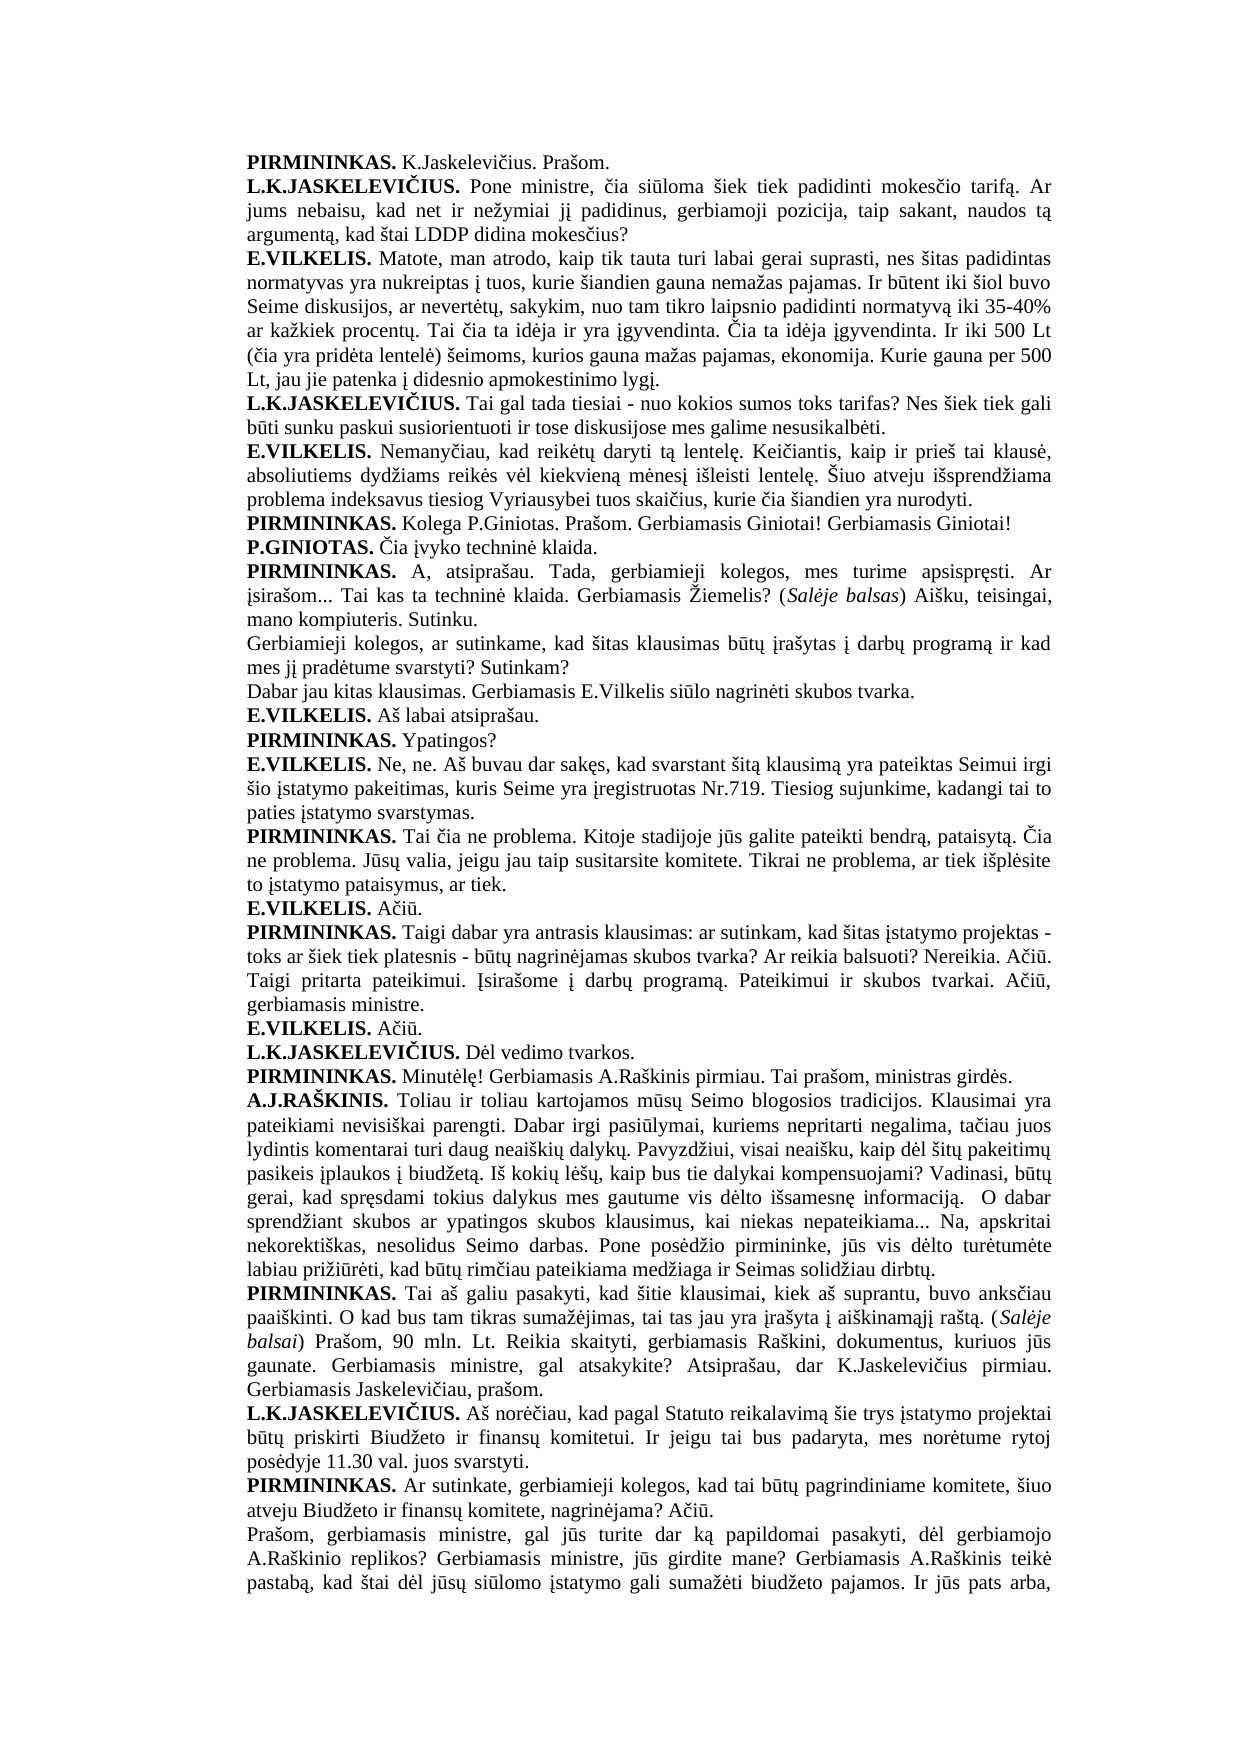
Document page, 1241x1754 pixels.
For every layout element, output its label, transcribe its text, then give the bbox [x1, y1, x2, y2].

text L.K.JASKELEVIČIUS. Tai gal tada tiesiai - nuo kokios sumos toks tarifas? Nes šiek tiek gali būti sunku paskui susiorientuoti ir tose diskusijose mes galime nesusikalbėti. [247, 391, 1053, 439]
text PIRMININKAS. Kolega P.Giniotas. Prašom. Gerbiamasis Giniotai! Gerbiamasis Giniotai! [247, 511, 1053, 535]
text L.K.JASKELEVIČIUS. Aš norėčiau, kad pagal Statuto reikalavimą šie trys įstatymo projektai būtų priskirti Biudžeto ir finansų komitetui. Ir jeigu tai bus padaryta, mes norėtume rytoj posėdyje 11.30 val. juos svarstyti. [247, 1401, 1053, 1473]
text PIRMININKAS. Ypatingos? [247, 727, 1053, 752]
text PIRMININKAS. K.Jaskelevičius. Prašom. [247, 150, 1053, 174]
text E.VILKELIS. Ačiū. [247, 1016, 1053, 1040]
text E.VILKELIS. Matote, man atrodo, kaip tik tauta turi labai gerai suprasti, nes šitas padidintas normatyvas yra nukreiptas į tuos, kurie šiandien gauna nemažas pajamas. Ir būtent iki šiol buvo Seime diskusijos, ar nevertėtų, sakykim, nuo tam tikro laipsnio padidinti normatyvą iki 35-40% ar kažkiek procentų. Tai čia ta idėja ir yra įgyvendinta. Čia ta idėja įgyvendinta. Ir iki 500 Lt (čia yra pridėta lentelė) šeimoms, kurios gauna mažas pajamas, ekonomija. Kurie gauna per 500 Lt, jau jie patenka į didesnio apmokestinimo lygį. [247, 246, 1053, 391]
text A.J.RAŠKINIS. Toliau ir toliau kartojamos mūsų Seimo blogosios tradicijos. Klausimai yra pateikiami nevisiškai parengti. Dabar irgi pasiūlymai, kuriems nepritarti negalima, tačiau juos lydintis komentarai turi daug neaiškių dalykų. Pavyzdžiui, visai neaišku, kaip dėl šitų pakeitimų pasikeis įplaukos į biudžetą. Iš kokių lėšų, kaip bus tie dalykai kompensuojami? Vadinasi, būtų gerai, kad spręsdami tokius dalykus mes gautume vis dėlto išsamesnę informaciją. O dabar sprendžiant skubos ar ypatingos skubos klausimus, kai niekas nepateikiama... Na, apskritai nekorektiškas, nesolidus Seimo darbas. Pone posėdžio pirmininke, jūs vis dėlto turėtumėte labiau prižiūrėti, kad būtų rimčiau pateikiama medžiaga ir Seimas solidžiau dirbtų. [247, 1088, 1053, 1281]
text E.VILKELIS. Nemanyčiau, kad reikėtų daryti tą lentelę. Keičiantis, kaip ir prieš tai klausė, absoliutiems dydžiams reikės vėl kiekvieną mėnesį išleisti lentelę. Šiuo atveju išsprendžiama problema indeksavus tiesiog Vyriausybei tuos skaičius, kurie čia šiandien yra nurodyti. [247, 439, 1053, 511]
text P.GINIOTAS. Čia įvyko techninė klaida. [247, 535, 1053, 559]
text PIRMININKAS. Tai aš galiu pasakyti, kad šitie klausimai, kiek aš suprantu, buvo anksčiau paaiškinti. O kad bus tam tikras sumažėjimas, tai tas jau yra įrašyta į aiškinamąjį raštą. (Salėje balsai) Prašom, 90 mln. Lt. Reikia skaityti, gerbiamasis Raškini, dokumentus, kuriuos jūs gaunate. Gerbiamasis ministre, gal atsakykite? Atsiprašau, dar K.Jaskelevičius pirmiau. Gerbiamasis Jaskelevičiau, prašom. [247, 1281, 1053, 1401]
text Dabar jau kitas klausimas. Gerbiamasis E.Vilkelis siūlo nagrinėti skubos tvarka. [247, 679, 1053, 703]
text PIRMININKAS. Ar sutinkate, gerbiamieji kolegos, kad tai būtų pagrindiniame komitete, šiuo atveju Biudžeto ir finansų komitete, nagrinėjama? Ačiū. [247, 1473, 1053, 1522]
text Prašom, gerbiamasis ministre, gal jūs turite dar ką papildomai pasakyti, dėl gerbiamojo A.Raškinio replikos? Gerbiamasis ministre, jūs girdite mane? Gerbiamasis A.Raškinis teikė pastabą, kad štai dėl jūsų siūlomo įstatymo gali sumažėti biudžeto pajamos. Ir jūs pats arba, [247, 1522, 1053, 1594]
text E.VILKELIS. Ačiū. [247, 896, 1053, 920]
text Gerbiamieji kolegos, ar sutinkame, kad šitas klausimas būtų įrašytas į darbų programą ir kad mes jį pradėtume svarstyti? Sutinkam? [247, 631, 1053, 679]
text E.VILKELIS. Ne, ne. Aš buvau dar sakęs, kad svarstant šitą klausimą yra pateiktas Seimui irgi šio įstatymo pakeitimas, kuris Seime yra įregistruotas Nr.719. Tiesiog sujunkime, kadangi tai to paties įstatymo svarstymas. [247, 752, 1053, 824]
text PIRMININKAS. Taigi dabar yra antrasis klausimas: ar sutinkam, kad šitas įstatymo projektas - toks ar šiek tiek platesnis - būtų nagrinėjamas skubos tvarka? Ar reikia balsuoti? Nereikia. Ačiū. Taigi pritarta pateikimui. Įsirašome į darbų programą. Pateikimui ir skubos tvarkai. Ačiū, gerbiamasis ministre. [247, 920, 1053, 1016]
text L.K.JASKELEVIČIUS. Pone ministre, čia siūloma šiek tiek padidinti mokesčio tarifą. Ar jums nebaisu, kad net ir nežymiai jį padidinus, gerbiamoji pozicija, taip sakant, naudos tą argumentą, kad štai LDDP didina mokesčius? [247, 174, 1053, 246]
text L.K.JASKELEVIČIUS. Dėl vedimo tvarkos. [247, 1040, 1053, 1064]
text PIRMININKAS. Minutėlę! Gerbiamasis A.Raškinis pirmiau. Tai prašom, ministras girdės. [247, 1064, 1053, 1088]
text PIRMININKAS. Tai čia ne problema. Kitoje stadijoje jūs galite pateikti bendrą, pataisytą. Čia ne problema. Jūsų valia, jeigu jau taip susitarsite komitete. Tikrai ne problema, ar tiek išplėsite to įstatymo pataisymus, ar tiek. [247, 824, 1053, 896]
text PIRMININKAS. A, atsiprašau. Tada, gerbiamieji kolegos, mes turime apsispręsti. Ar įsirašom... Tai kas ta techninė klaida. Gerbiamasis Žiemelis? (Salėje balsas) Aišku, teisingai, mano kompiuteris. Sutinku. [247, 559, 1053, 631]
text E.VILKELIS. Aš labai atsiprašau. [247, 703, 1053, 727]
